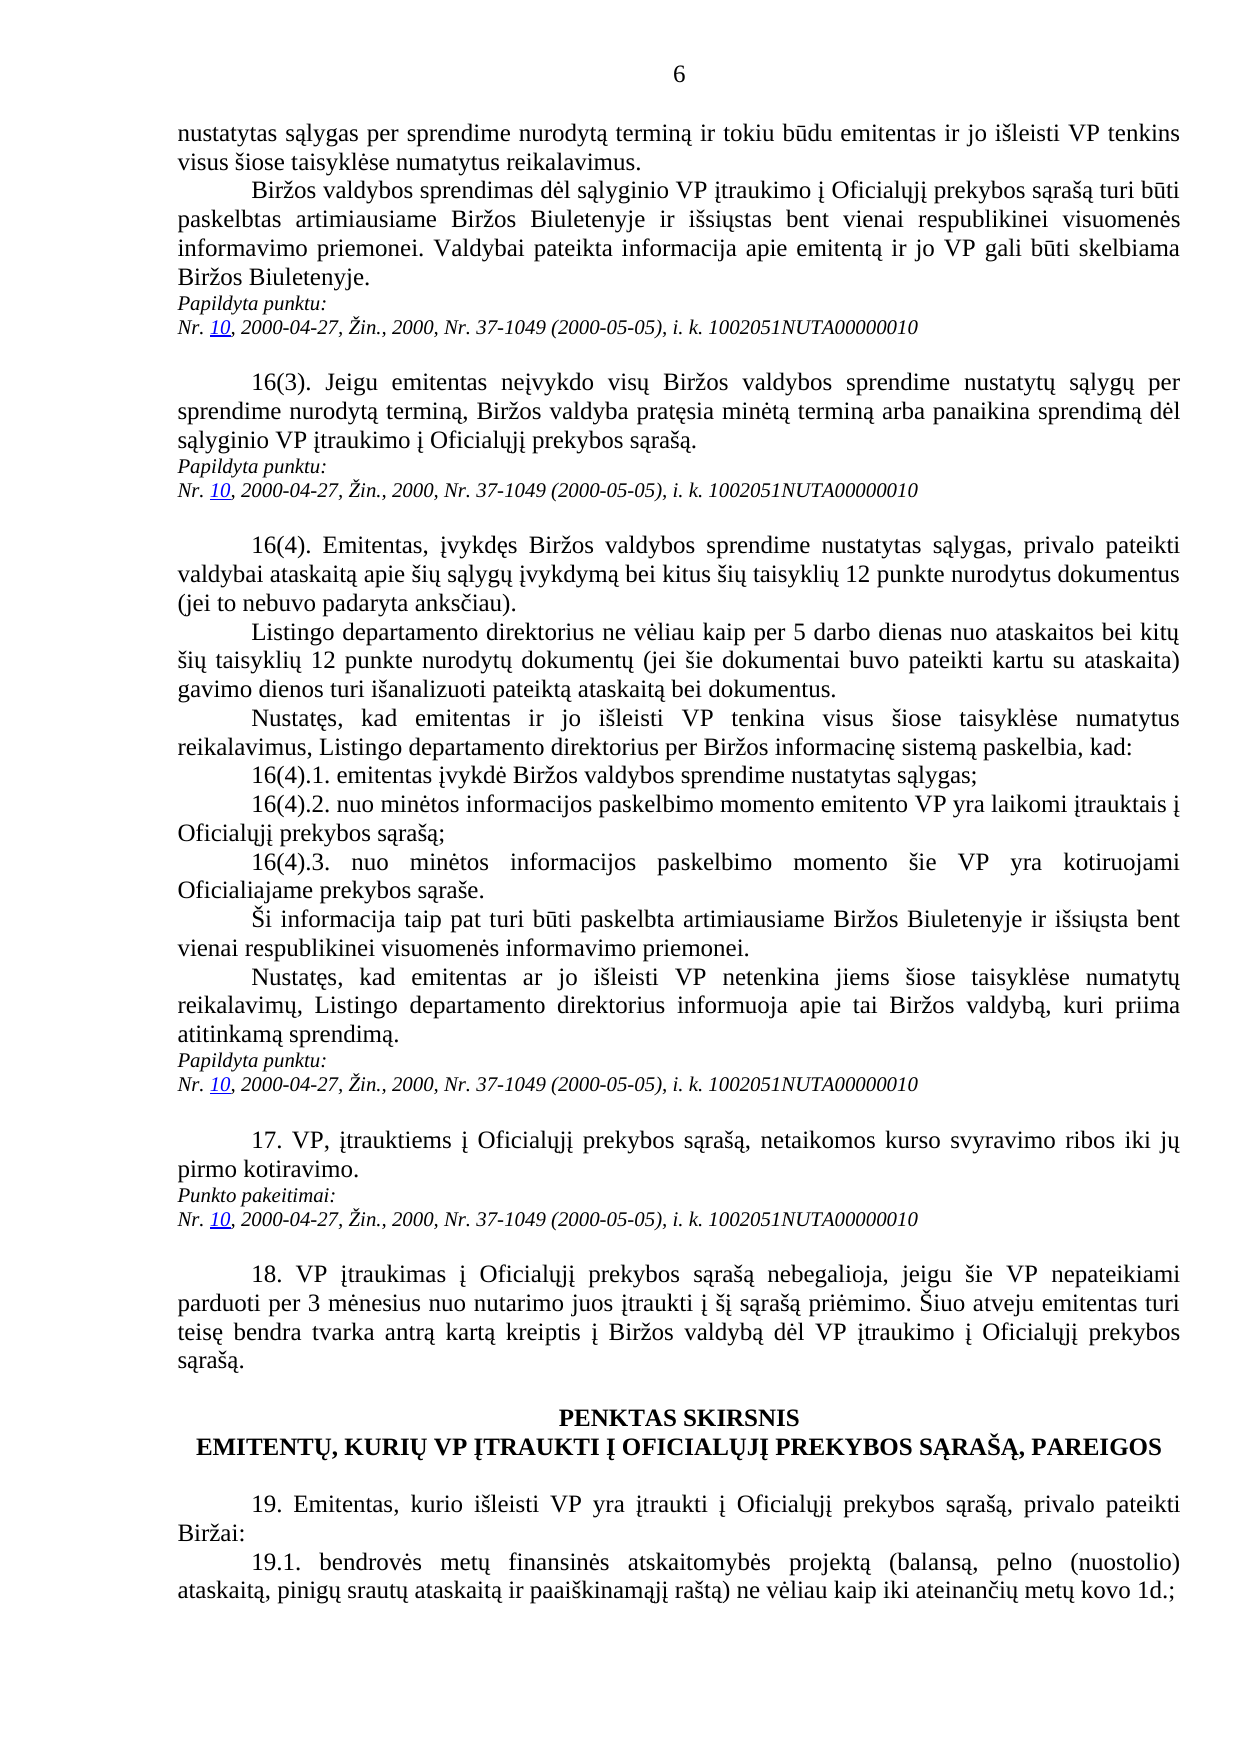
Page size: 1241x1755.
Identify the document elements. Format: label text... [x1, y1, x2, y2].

text 16(4).3. nuo minėtos informacijos paskelbimo momento šie VP yra kotiruojami Oficialiajame prekybos sąraše. [177, 847, 1181, 904]
text 17. VP, įtrauktiems į Oficialųjį prekybos sąrašą, netaikomos kurso svyravimo ribos iki jų pirmo kotiravimo. [177, 1125, 1181, 1182]
text EMITENTŲ, KURIŲ VP ĮTRAUKTI Į OFICIALŲJĮ PREKYBOS SĄRAŠĄ, PAREIGOS [177, 1432, 1181, 1461]
text Ši informacija taip pat turi būti paskelbta artimiausiame Biržos Biuletenyje ir išsiųsta bent vienai respublikinei visuomenės informavimo priemonei. [177, 904, 1181, 962]
text 19. Emitentas, kurio išleisti VP yra įtraukti į Oficialųjį prekybos sąrašą, privalo pateikti Biržai: [177, 1489, 1181, 1547]
text Papildyta punktu: [177, 1048, 1181, 1072]
text 16(3). Jeigu emitentas neįvykdo visų Biržos valdybos sprendime nustatytų sąlygų per sprendime nurodytą terminą, Biržos valdyba pratęsia minėtą terminą arba panaikina sprendimą dėl sąlyginio VP įtraukimo į Oficialųjį prekybos sąrašą. [177, 367, 1181, 454]
text Nr. 10, 2000-04-27, Žin., 2000, Nr. 37-1049 (2000-05-05), i. k. 1002051NUTA00000010 [177, 1072, 1181, 1096]
text 18. VP įtraukimas į Oficialųjį prekybos sąrašą nebegalioja, jeigu šie VP nepateikiami parduoti per 3 mėnesius nuo nutarimo juos įtraukti į šį sąrašą priėmimo. Šiuo atveju emitentas turi teisę bendra tvarka antrą kartą kreiptis į Biržos valdybą dėl VP įtraukimo į Oficialųjį prekybos sąrašą. [177, 1259, 1181, 1374]
text 16(4). Emitentas, įvykdęs Biržos valdybos sprendime nustatytas sąlygas, privalo pateikti valdybai ataskaitą apie šių sąlygų įvykdymą bei kitus šių taisyklių 12 punkte nurodytus dokumentus (jei to nebuvo padaryta anksčiau). [177, 531, 1181, 617]
text Nr. 10, 2000-04-27, Žin., 2000, Nr. 37-1049 (2000-05-05), i. k. 1002051NUTA00000010 [177, 478, 1181, 502]
text Nustatęs, kad emitentas ar jo išleisti VP netenkina jiems šiose taisyklėse numatytų reikalavimų, Listingo departamento direktorius informuoja apie tai Biržos valdybą, kuri priima atitinkamą sprendimą. [177, 962, 1181, 1048]
text PENKTAS SKIRSNIS [177, 1403, 1181, 1432]
text Biržos valdybos sprendimas dėl sąlyginio VP įtraukimo į Oficialųjį prekybos sąrašą turi būti paskelbtas artimiausiame Biržos Biuletenyje ir išsiųstas bent vienai respublikinei visuomenės informavimo priemonei. Valdybai pateikta informacija apie emitentą ir jo VP gali būti skelbiama Biržos Biuletenyje. [177, 176, 1181, 291]
text Listingo departamento direktorius ne vėliau kaip per 5 darbo dienas nuo ataskaitos bei kitų šių taisyklių 12 punkte nurodytų dokumentų (jei šie dokumentai buvo pateikti kartu su ataskaita) gavimo dienos turi išanalizuoti pateiktą ataskaitą bei dokumentus. [177, 617, 1181, 703]
text Papildyta punktu: [177, 291, 1181, 315]
text Nr. 10, 2000-04-27, Žin., 2000, Nr. 37-1049 (2000-05-05), i. k. 1002051NUTA00000010 [177, 315, 1181, 339]
text nustatytas sąlygas per sprendime nurodytą terminą ir tokiu būdu emitentas ir jo išleisti VP tenkins visus šiose taisyklėse numatytus reikalavimus. [177, 118, 1181, 176]
text Nr. 10, 2000-04-27, Žin., 2000, Nr. 37-1049 (2000-05-05), i. k. 1002051NUTA00000010 [177, 1207, 1181, 1231]
text Papildyta punktu: [177, 454, 1181, 478]
text 16(4).2. nuo minėtos informacijos paskelbimo momento emitento VP yra laikomi įtrauktais į Oficialųjį prekybos sąrašą; [177, 789, 1181, 847]
text 19.1. bendrovės metų finansinės atskaitomybės projektą (balansą, pelno (nuostolio) ataskaitą, pinigų srautų ataskaitą ir paaiškinamąjį raštą) ne vėliau kaip iki ateinančių metų kovo 1d.; [177, 1547, 1181, 1604]
text Nustatęs, kad emitentas ir jo išleisti VP tenkina visus šiose taisyklėse numatytus reikalavimus, Listingo departamento direktorius per Biržos informacinę sistemą paskelbia, kad: [177, 703, 1181, 761]
text Punkto pakeitimai: [177, 1182, 1181, 1207]
text 16(4).1. emitentas įvykdė Biržos valdybos sprendime nustatytas sąlygas; [177, 761, 1181, 789]
